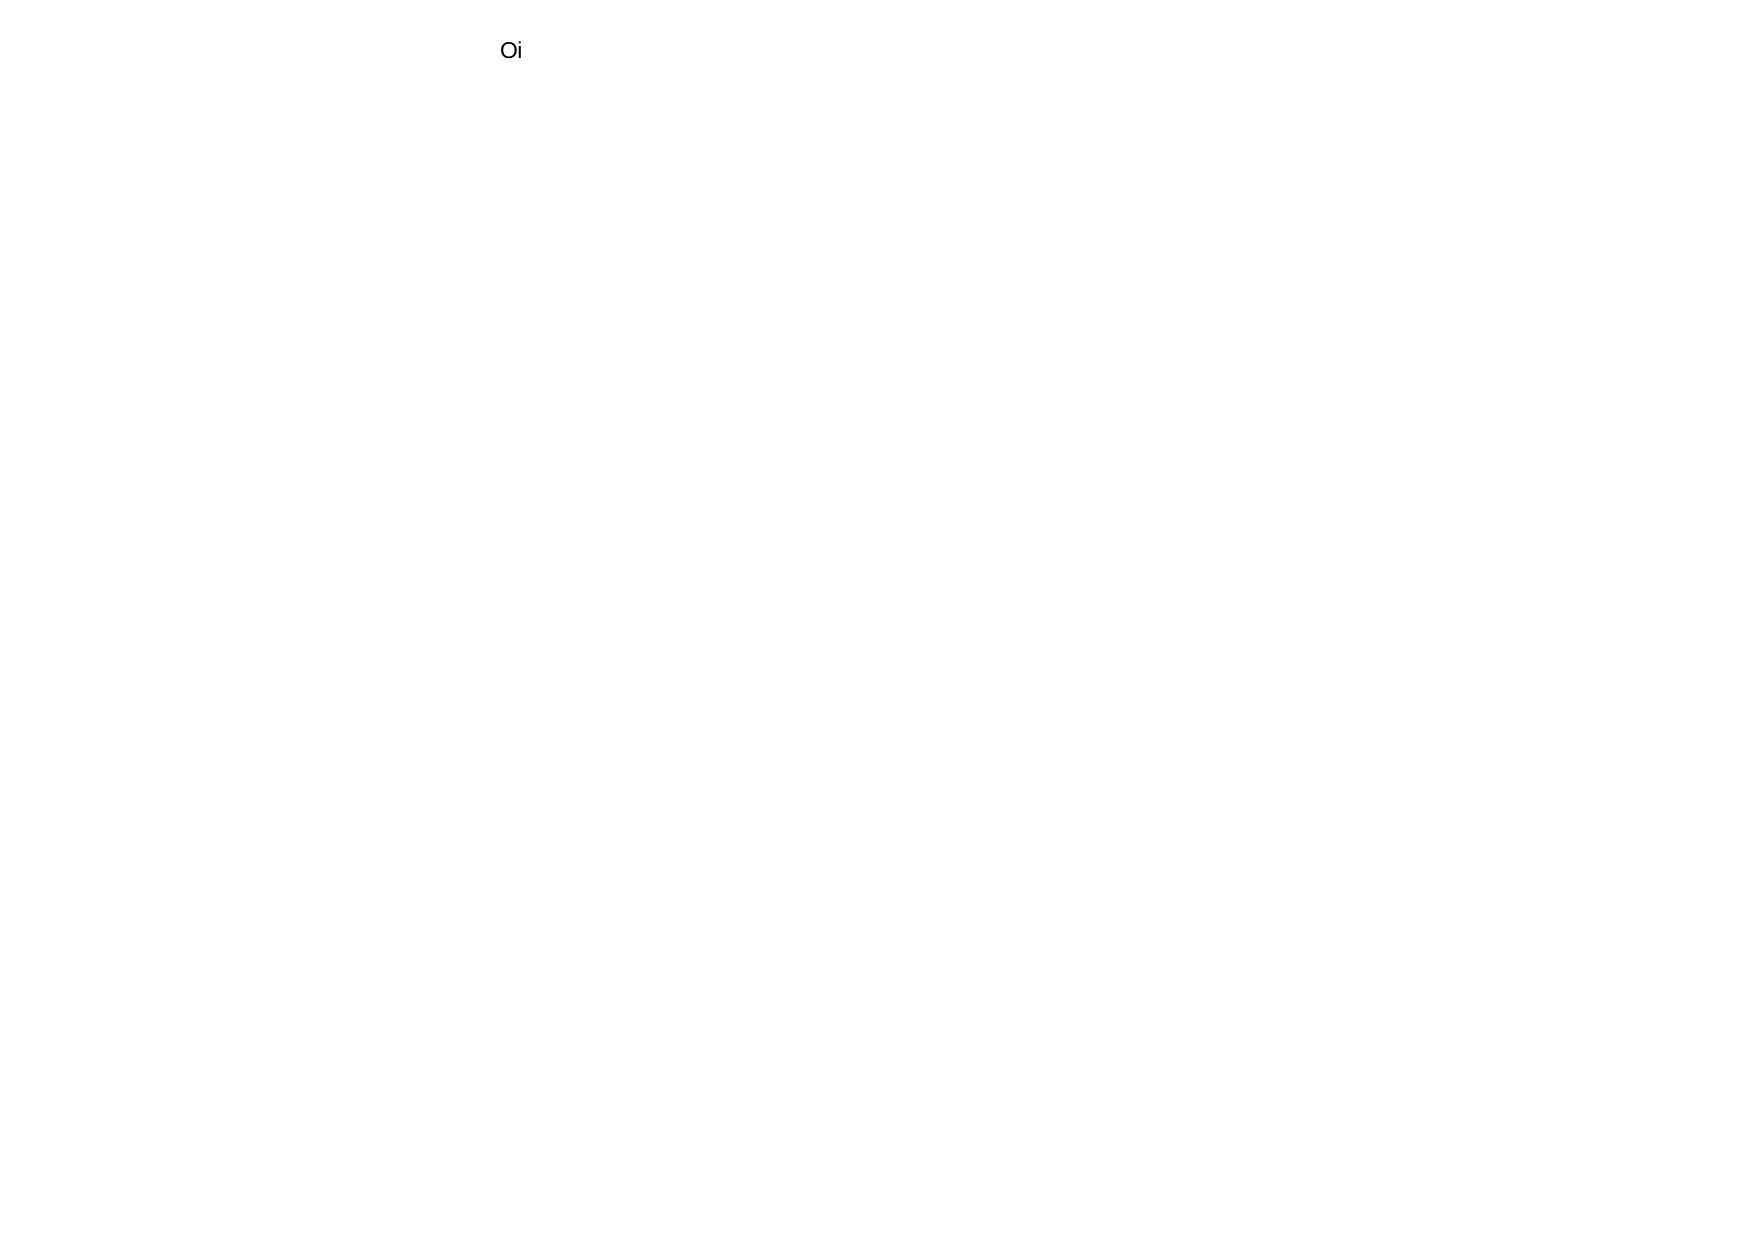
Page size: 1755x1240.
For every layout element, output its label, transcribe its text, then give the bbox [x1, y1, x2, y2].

text Oi [116, 39, 906, 63]
